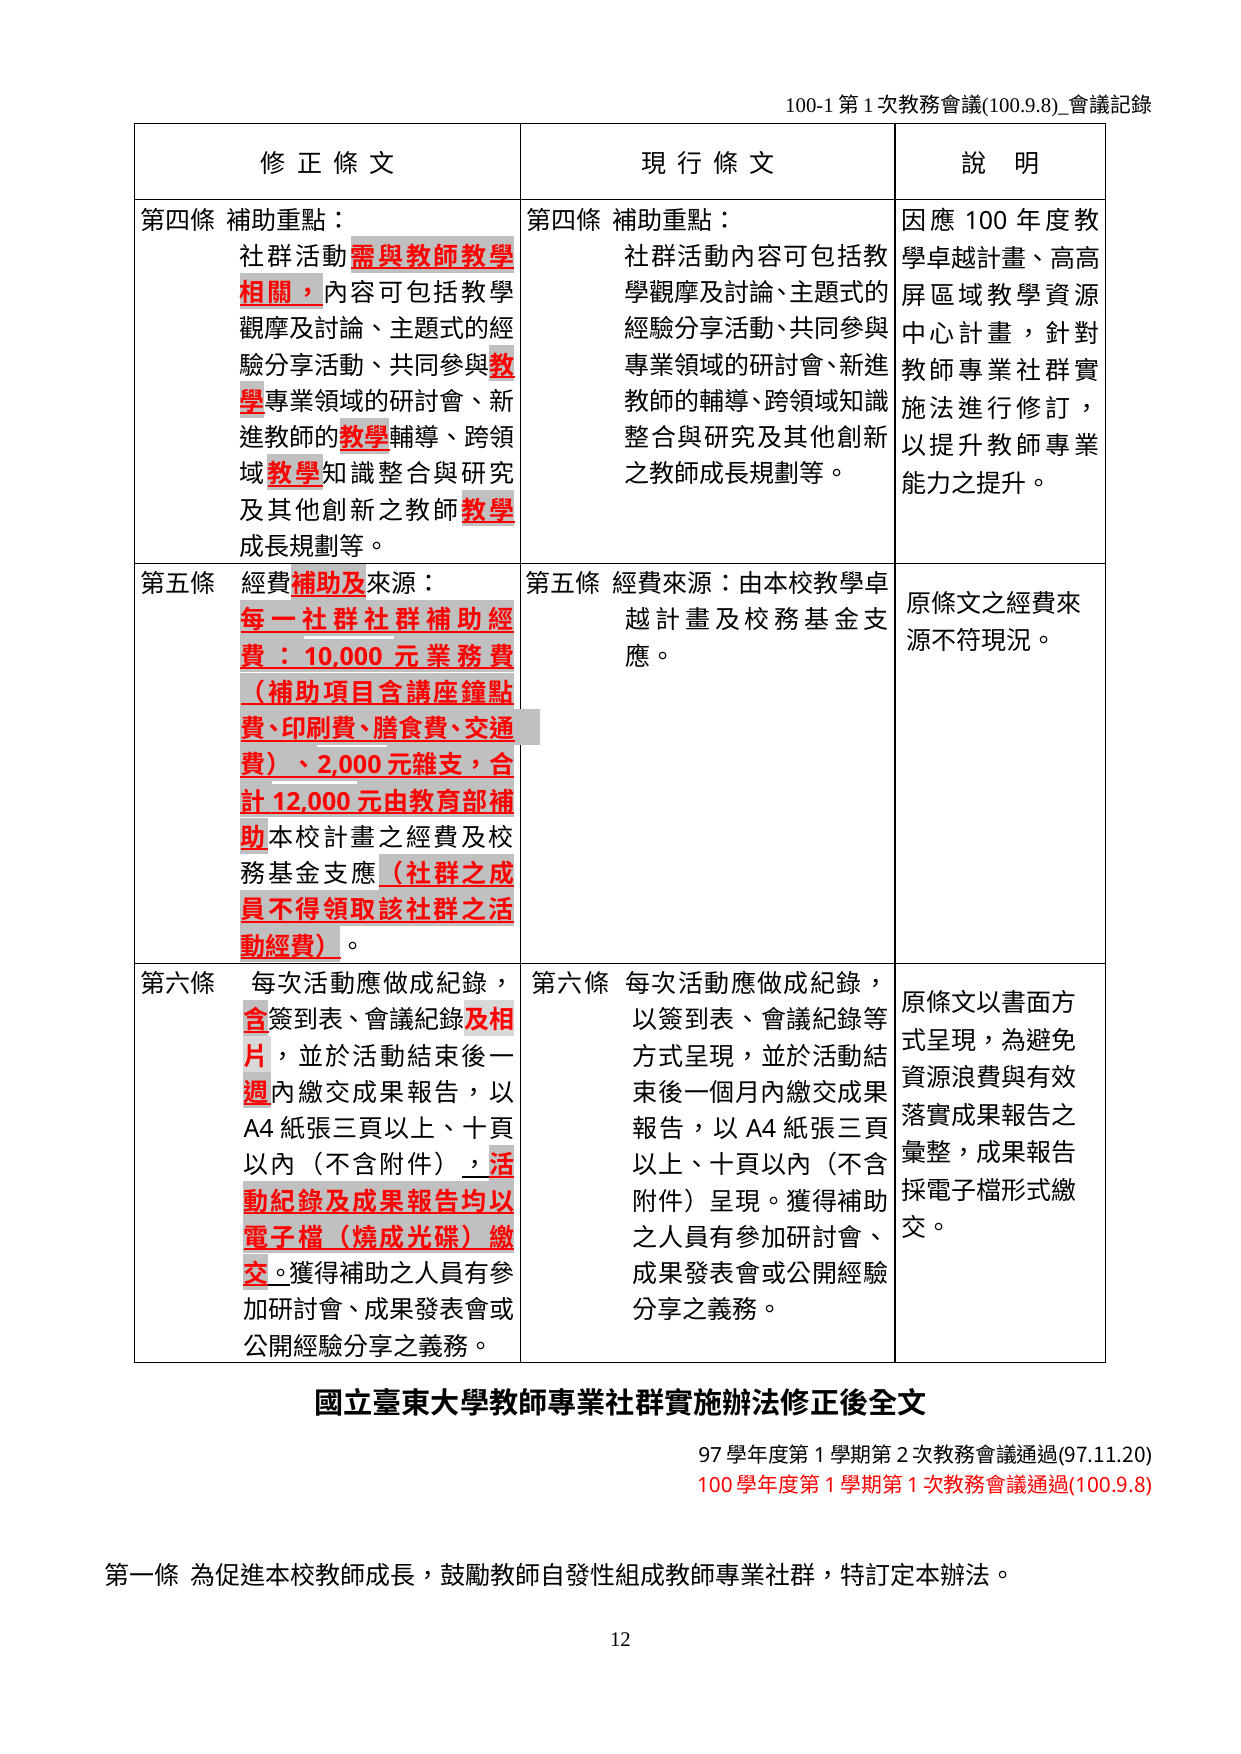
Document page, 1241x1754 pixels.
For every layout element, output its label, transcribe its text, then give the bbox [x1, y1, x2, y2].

text 97學年度第1學期第2次教務會議通過(97.11.20) [146, 1438, 1152, 1469]
text 第一條 為促進本校教師成長，鼓勵教師自發性組成教師專業社群，特訂定本辦法。 [104, 1556, 1152, 1592]
text 100學年度第1學期第1次教務會議通過(100.9.8) [146, 1469, 1152, 1499]
table_header 修 正 條 文 [135, 124, 520, 199]
table_cell 第五條 經費來源：由本校教學卓越計畫及校務基金支應。 [521, 564, 894, 962]
table_cell 第四條 補助重點： 社群活動需與教師教學相關，內容可包括教學觀摩及討論、主題式的經驗分享活動、共同參與教學專業領域的研討會、新進教師的教學輔導、跨領域教學知識整合與研究及其他創新之教師教學成長規劃等。 [135, 200, 239, 563]
table_header 說 明 [896, 124, 1105, 199]
table_cell 經費補助及來源： 每一社群社群補助經費：10,000元業務費（補助項目含講座鐘點費、印刷費、膳食費、交通費）、2,000元雜支，合計12,000元由教育部補助本校計畫之經費及校務基金支應（社群之成員不得領取該社群之活動經費）。 [135, 564, 240, 962]
table_cell 原條文以書面方式呈現，為避免資源浪費與有效落實成果報告之彙整，成果報告採電子檔形式繳交。 [896, 964, 1105, 1362]
table_cell 第六條 每次活動應做成紀錄，以簽到表、會議紀錄等方式呈現，並於活動結束後一個月內繳交成果報告，以A4紙張三頁以上、十頁以內（不含附件）呈現。獲得補助之人員有參加研討會、成果發表會或公開經驗分享之義務。 [521, 964, 894, 1362]
table_cell 經費補助及來源： 每一社群社群補助經費：10,000元業務費（補助項目含講座鐘點費、印刷費、膳食費、交通費）、2,000元雜支，合計12,000元由教育部補助本校計畫之經費及校務基金支應（社群之成員不得領取該社群之活動經費）。 [514, 564, 520, 962]
table_cell 每次活動應做成紀錄，含簽到表、會議紀錄及相片，並於活動結束後一週內繳交成果報告，以A4紙張三頁以上、十頁以內（不含附件），活動紀錄及成果報告均以電子檔（燒成光碟）繳交。獲得補助之人員有參加研討會、成果發表會或公開經驗分享之義務。 [514, 964, 520, 1362]
table_cell 因應100年度教學卓越計畫、高高屏區域教學資源中心計畫，針對教師專業社群實施法進行修訂，以提升教師專業能力之提升。 [896, 200, 1105, 563]
table_cell 第四條 補助重點： 社群活動內容可包括教學觀摩及討論、主題式的經驗分享活動、共同參與專業領域的研討會、新進教師的輔導、跨領域知識整合與研究及其他創新之教師成長規劃等。 [521, 200, 894, 563]
text 國立臺東大學教師專業社群實施辦法修正後全文 [89, 1363, 1152, 1438]
table_header 現 行 條 文 [521, 124, 894, 199]
table_cell 第四條 補助重點： 社群活動需與教師教學相關，內容可包括教學觀摩及討論、主題式的經驗分享活動、共同參與教學專業領域的研討會、新進教師的教學輔導、跨領域教學知識整合與研究及其他創新之教師教學成長規劃等。 [514, 200, 520, 563]
table_cell 原條文之經費來源不符現況。 [896, 564, 1105, 962]
